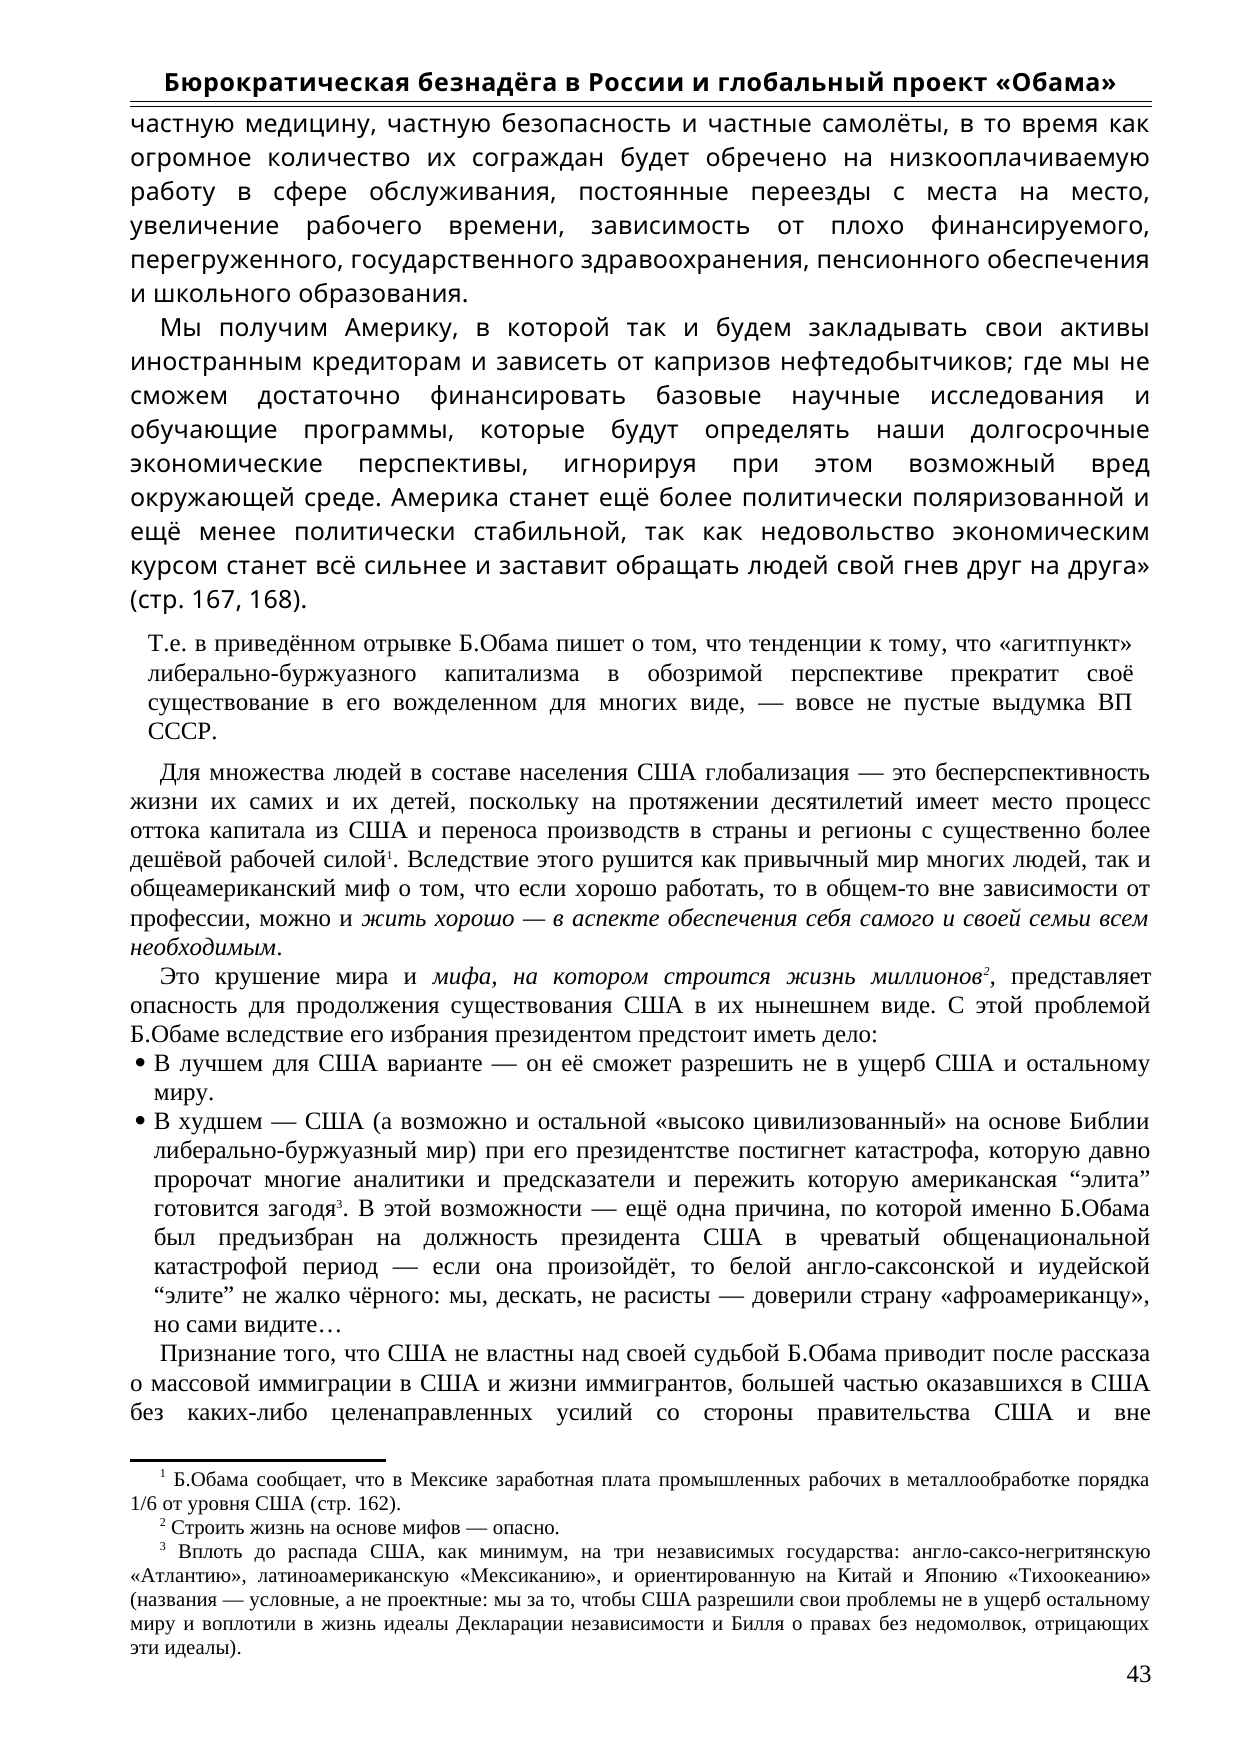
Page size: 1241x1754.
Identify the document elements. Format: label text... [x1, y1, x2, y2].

text Строить жизнь на основе мифов — опасно. [130, 1515, 1152, 1539]
list В худшем — США (а возможно и остальной «высоко цивилизованный» на основе Библии либерально-буржуазный мир) при его президентстве постигнет катастрофа, которую давно пророчат многие аналитики и предсказатели и пережить которую американская “элита” готовится загодя. В этой возможности — ещё одна причина, по которой именно Б.Обама был предъизбран на должность президента США в чреватый общенациональной катастрофой период — если она произойдёт, то белой англо-саксонской и иудейской “элите” не жалко чёрного: мы, дескать, не расисты — доверили страну «афроамериканцу», но сами видите… [136, 1106, 1152, 1338]
text Б.Обама сообщает, что в Мексике заработная плата промышленных рабочих в металлообработке порядка 1/6 от уровня США (стр. 162). [130, 1467, 1152, 1515]
text Для множества людей в составе населения США глобализация — это бесперспективность жизни их самих и их детей, поскольку на протяжении десятилетий имеет место процесс оттока капитала из США и переноса производств в страны и регионы с существенно более дешёвой рабочей силой. Вследствие этого рушится как привычный мир многих людей, так и общеамериканский миф о том, что если хорошо работать, то в общем-то вне зависимости от профессии, можно и жить хорошо — в аспекте обеспечения себя самого и своей семьи всем необходимым. [130, 757, 1152, 961]
text Мы получим Америку, в которой так и будем закладывать свои активы иностранным кредиторам и зависеть от капризов нефтедобытчиков; где мы не сможем достаточно финансировать базовые научные исследования и обучающие программы, которые будут определять наши долгосрочные экономические перспективы, игнорируя при этом возможный вред окружающей среде. Америка станет ещё более политически поляризованной и ещё менее политически стабильной, так как недовольство экономическим курсом станет всё сильнее и заставит обращать людей свой гнев друг на друга» (стр. 167, 168). [130, 310, 1152, 616]
list Вплоть до распада США, как минимум, на три независимых государства: англо-саксо-негритянскую «Атлантию», латиноамериканскую «Мексиканию», и ориентированную на Китай и Японию «Тихоокеанию» (названия — условные, а не проектные: мы за то, чтобы США разрешили свои проблемы не в ущерб остальному миру и воплотили в жизнь идеалы Декларации независимости и Билля о правах без недомолвок, отрицающих эти идеалы). [130, 1539, 1152, 1659]
text Это крушение мира и мифа, на котором строится жизнь миллионов, представляет опасность для продолжения существования США в их нынешнем виде. С этой проблемой Б.Обаме вследствие его избрания президентом предстоит иметь дело: [130, 961, 1152, 1048]
text частную медицину, частную безопасность и частные самолёты, в то время как огромное количество их сограждан будет обречено на низкооплачиваемую работу в сфере обслуживания, постоянные переезды с места на место, увеличение рабочего времени, зависимость от плохо финансируемого, перегруженного, государственного здравоохранения, пенсионного обеспечения и школьного образования. [130, 107, 1152, 310]
text Признание того, что США не властны над своей судьбой Б.Обама приводит после рассказа о массовой иммиграции в США и жизни иммигрантов, большей частью оказавшихся в США без каких-либо целенаправленных усилий со стороны правительства США и вне [130, 1338, 1152, 1426]
list В лучшем для США варианте — он её сможет разрешить не в ущерб США и остальному миру. [136, 1048, 1152, 1106]
text Т.е. в приведённом отрывке Б.Обама пишет о том, что тенденции к тому, что «агитпункт» либерально-буржуазного капитализма в обозримой перспективе прекратит своё существование в его вожделенном для многих виде, — вовсе не пустые выдумка ВП СССР. [148, 628, 1134, 744]
